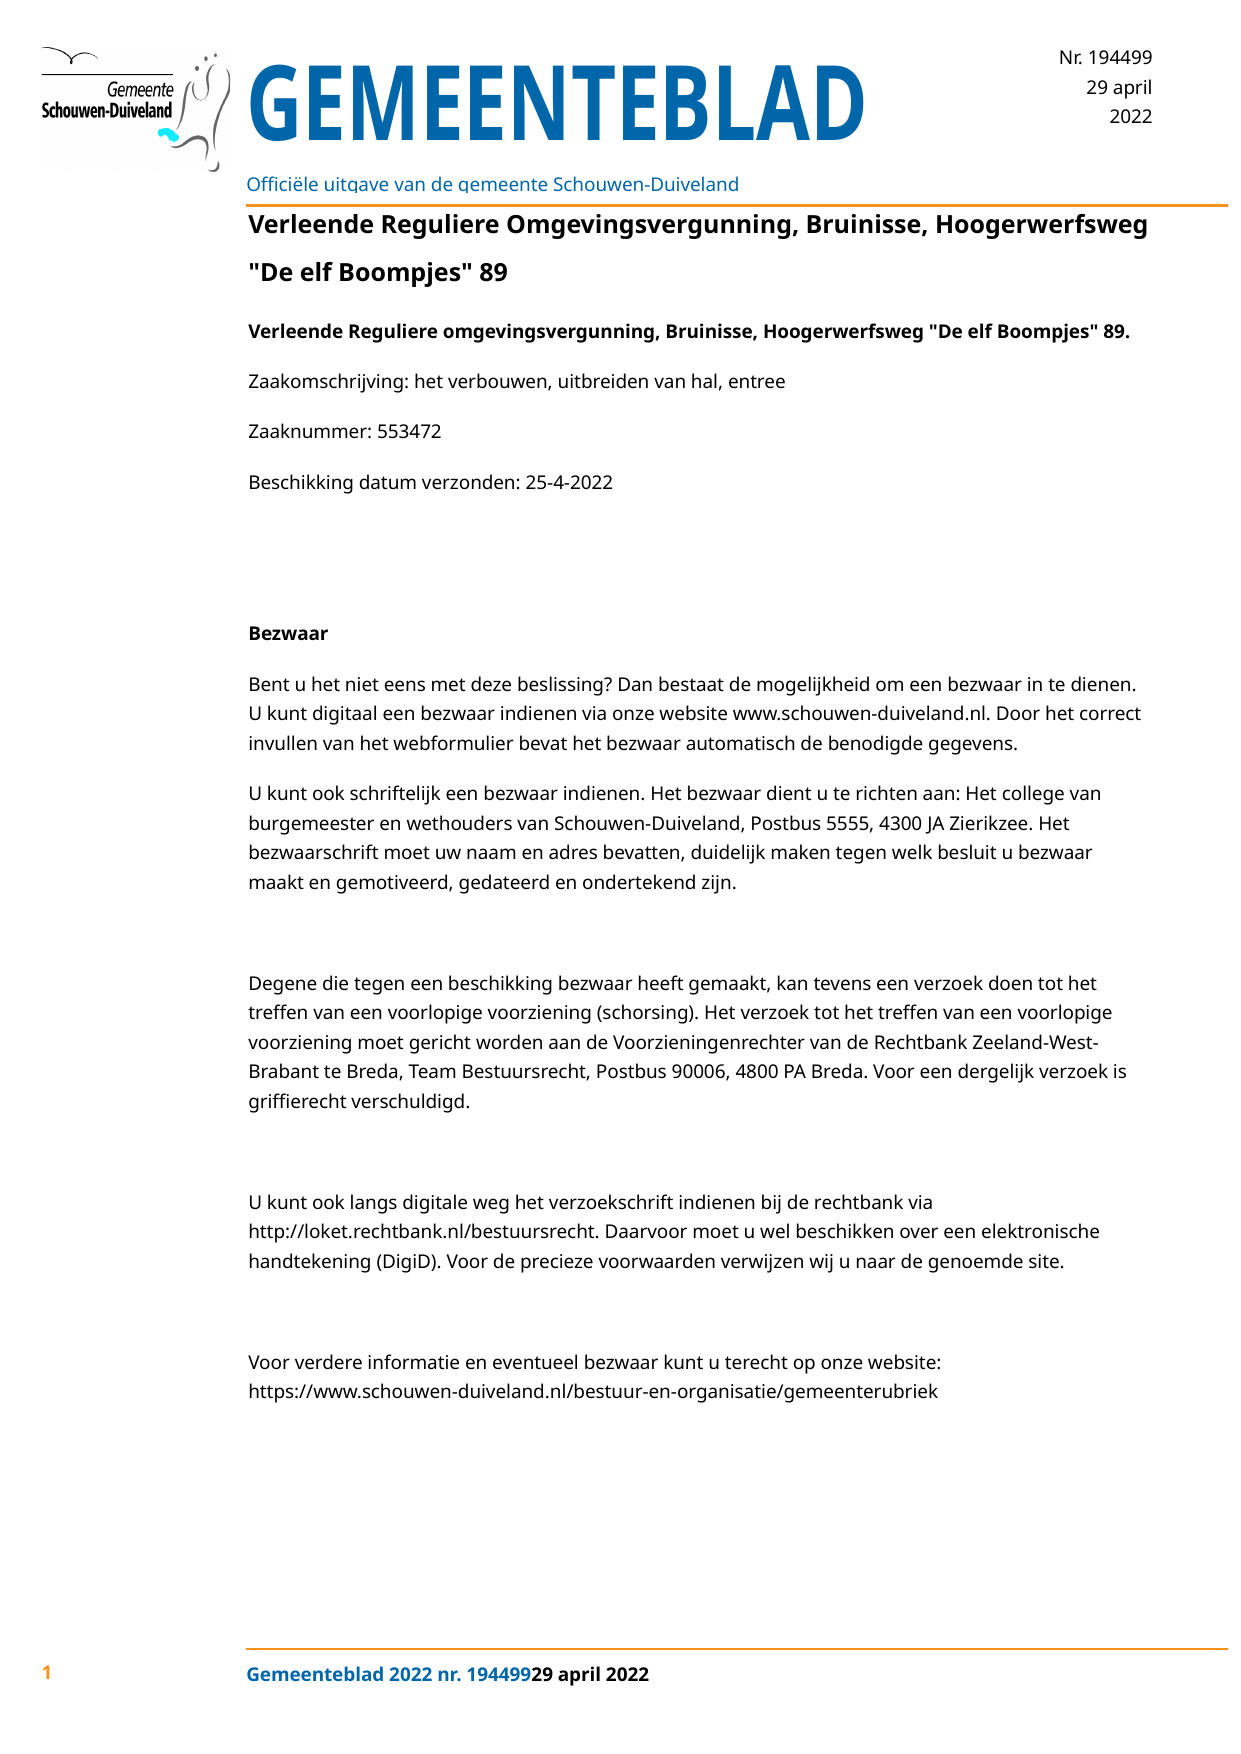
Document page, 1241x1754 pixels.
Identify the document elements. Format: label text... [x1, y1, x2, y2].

text Zaakomschrijving: het verbouwen, uitbreiden van hal, entree [248, 368, 1152, 394]
text Verleende Reguliere Omgevingsvergunning, Bruinisse, Hoogerwerfsweg "De elf Boompjes" 89 [248, 207, 1152, 288]
text Voor verdere informatie en eventueel bezwaar kunt u terecht op onze website: https://www.schouwen-duiveland.nl/bestuur-en-organisatie/gemeenterubriek [248, 1349, 1152, 1404]
text Bezwaar [248, 620, 1152, 646]
text Degene die tegen een beschikking bezwaar heeft gemaakt, kan tevens een verzoek doen tot het treffen van een voorlopige voorziening (schorsing). Het verzoek tot het treffen van een voorlopige voorziening moet gericht worden aan de Voorzieningenrechter van de Rechtbank Zeeland-West-Brabant te Breda, Team Bestuursrecht, Postbus 90006, 4800 PA Breda. Voor een dergelijk verzoek is griffierecht verschuldigd. [248, 970, 1152, 1114]
text Beschikking datum verzonden: 25-4-2022 [248, 469, 1152, 495]
text U kunt ook langs digitale weg het verzoekschrift indienen bij de rechtbank via http://loket.rechtbank.nl/bestuursrecht. Daarvoor moet u wel beschikken over een elektronische handtekening (DigiD). Voor de precieze voorwaarden verwijzen wij u naar de genoemde site. [248, 1189, 1152, 1274]
text Bent u het niet eens met deze beslissing? Dan bestaat de mogelijkheid om een bezwaar in te dienen. U kunt digitaal een bezwaar indienen via onze website www.schouwen-duiveland.nl. Door het correct invullen van het webformulier bevat het bezwaar automatisch de benodigde gegevens. [248, 671, 1152, 756]
text Verleende Reguliere omgevingsvergunning, Bruinisse, Hoogerwerfsweg "De elf Boompjes" 89. [248, 318, 1152, 344]
picture [41, 47, 231, 172]
text U kunt ook schriftelijk een bezwaar indienen. Het bezwaar dient u te richten aan: Het college van burgemeester en wethouders van Schouwen-Duiveland, Postbus 5555, 4300 JA Zierikzee. Het bezwaarschrift moet uw naam en adres bevatten, duidelijk maken tegen welk besluit u bezwaar maakt en gemotiveerd, gedateerd en ondertekend zijn. [248, 780, 1152, 895]
text Zaaknummer: 553472 [248, 419, 1152, 444]
